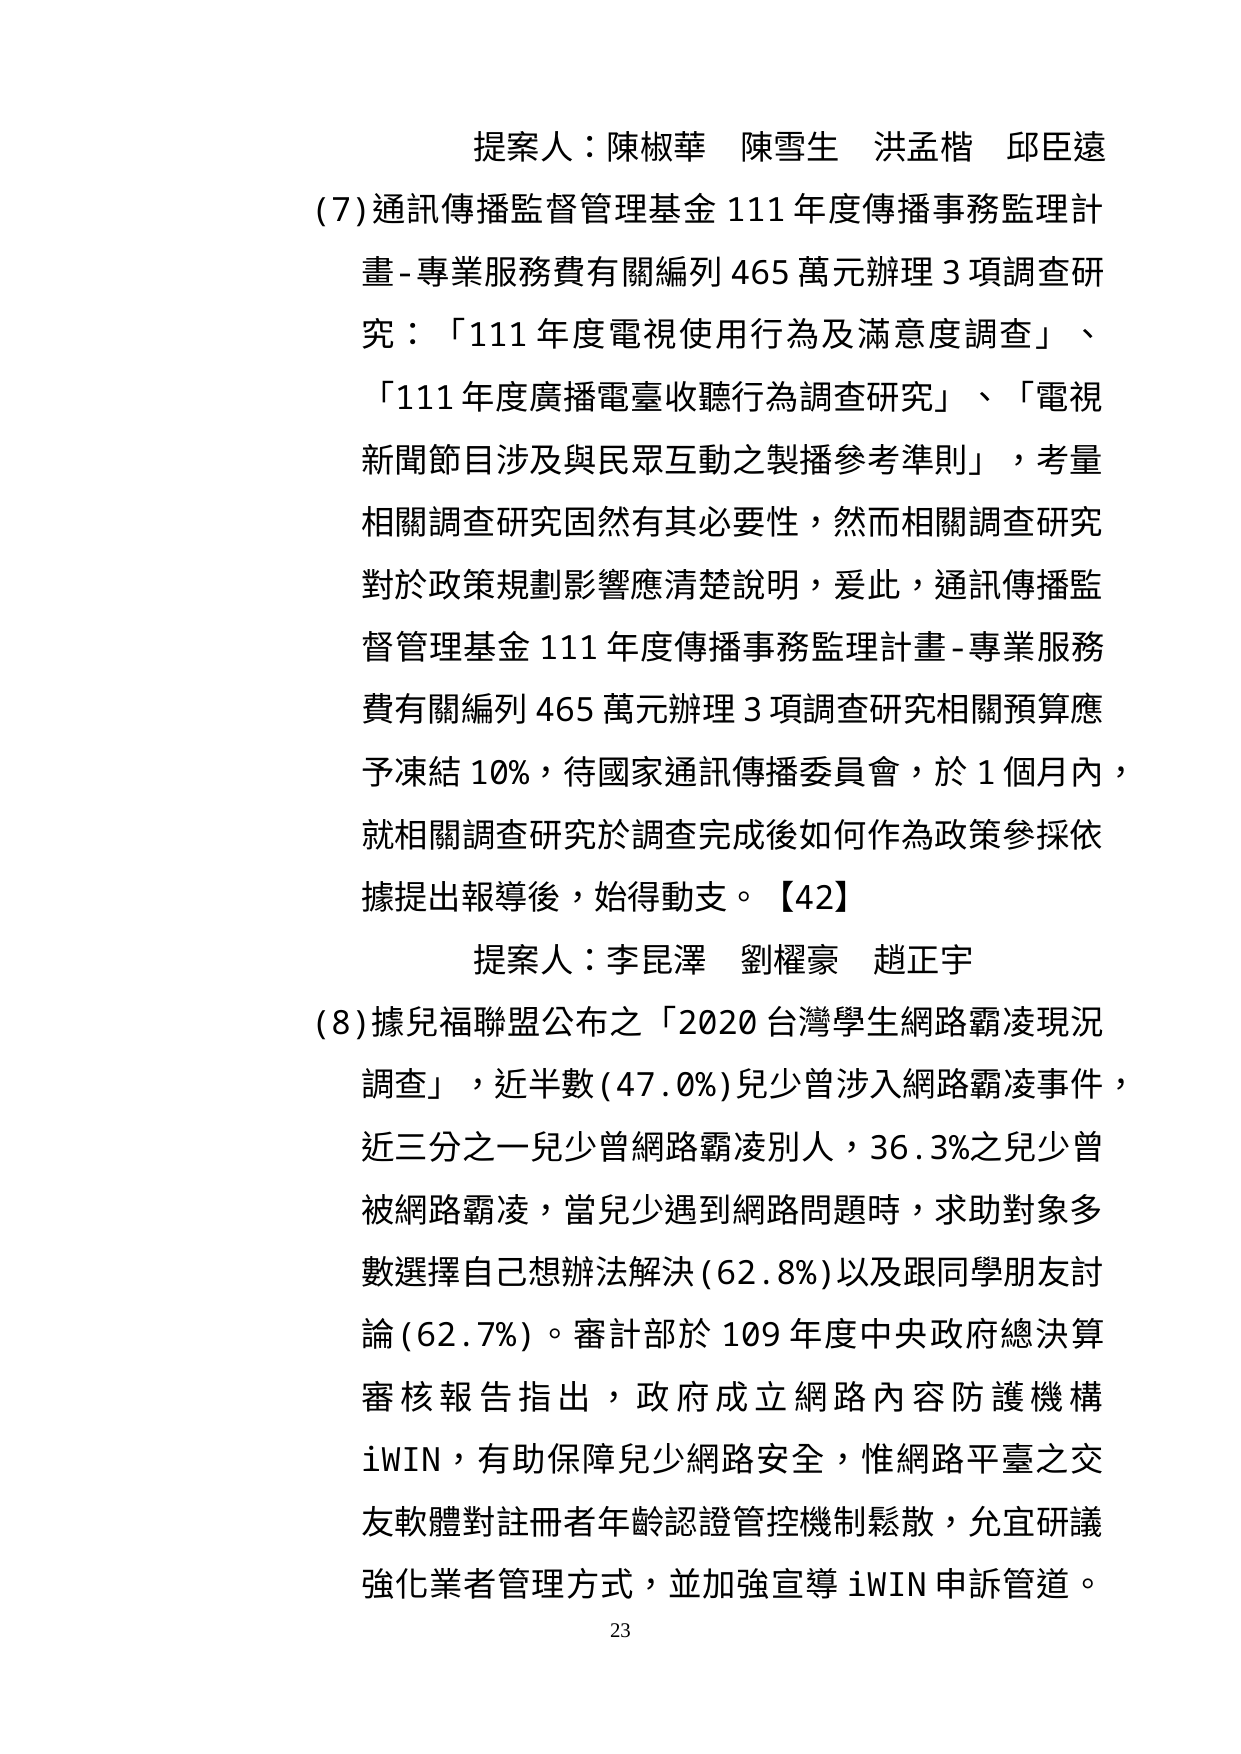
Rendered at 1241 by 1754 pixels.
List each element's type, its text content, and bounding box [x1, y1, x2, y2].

text 提案人：陳椒華 陳雪生 洪孟楷 邱臣遠 [473, 103, 1117, 166]
subtitle (8)據兒福聯盟公布之「2020台灣學生網路霸凌現況調查」，近半數(47.0%)兒少曾涉入網路霸凌事件，近三分之一兒少曾網路霸凌別人，36.3%之兒少曾被網路霸凌，當兒少遇到網路問題時，求助對象多數選擇自己想辦法解決(62.8%)以及跟同學朋友討論(62.7%)。審計部於109年度中央政府總決算審核報告指出，政府成立網路內容防護機構iWIN，有助保障兒少網路安全，惟網路平臺之交友軟體對註冊者年齡認證管控機制鬆散，允宜研議強化業者管理方式，並加強宣導iWIN申訴管道。鑒於學生遭網路霸凌，並未求助專責機構，顯見iWIN之網路反霸凌工作尚待加強，爰凍結「傳播事務監理計畫」，其中專業服務費項下委託民間團體成立網際網路內容防護機構iWIN經費100萬元，俟通訊傳播監督管理基金向立法院交通委員會提出改進方案，並經同意後始得動支。【44】 [311, 978, 1104, 1603]
text 提案人：李昆澤 劉櫂豪 趙正宇 [473, 916, 1117, 978]
subtitle (7)通訊傳播監督管理基金111年度傳播事務監理計畫-專業服務費有關編列465萬元辦理3項調查研究：「111年度電視使用行為及滿意度調查」、「111年度廣播電臺收聽行為調查研究」、「電視新聞節目涉及與民眾互動之製播參考準則」，考量相關調查研究固然有其必要性，然而相關調查研究對於政策規劃影響應清楚說明，爰此，通訊傳播監督管理基金111年度傳播事務監理計畫-專業服務費有關編列465萬元辦理3項調查研究相關預算應予凍結10%，待國家通訊傳播委員會，於1個月內，就相關調查研究於調查完成後如何作為政策參採依據提出報導後，始得動支。【42】 [311, 166, 1104, 916]
